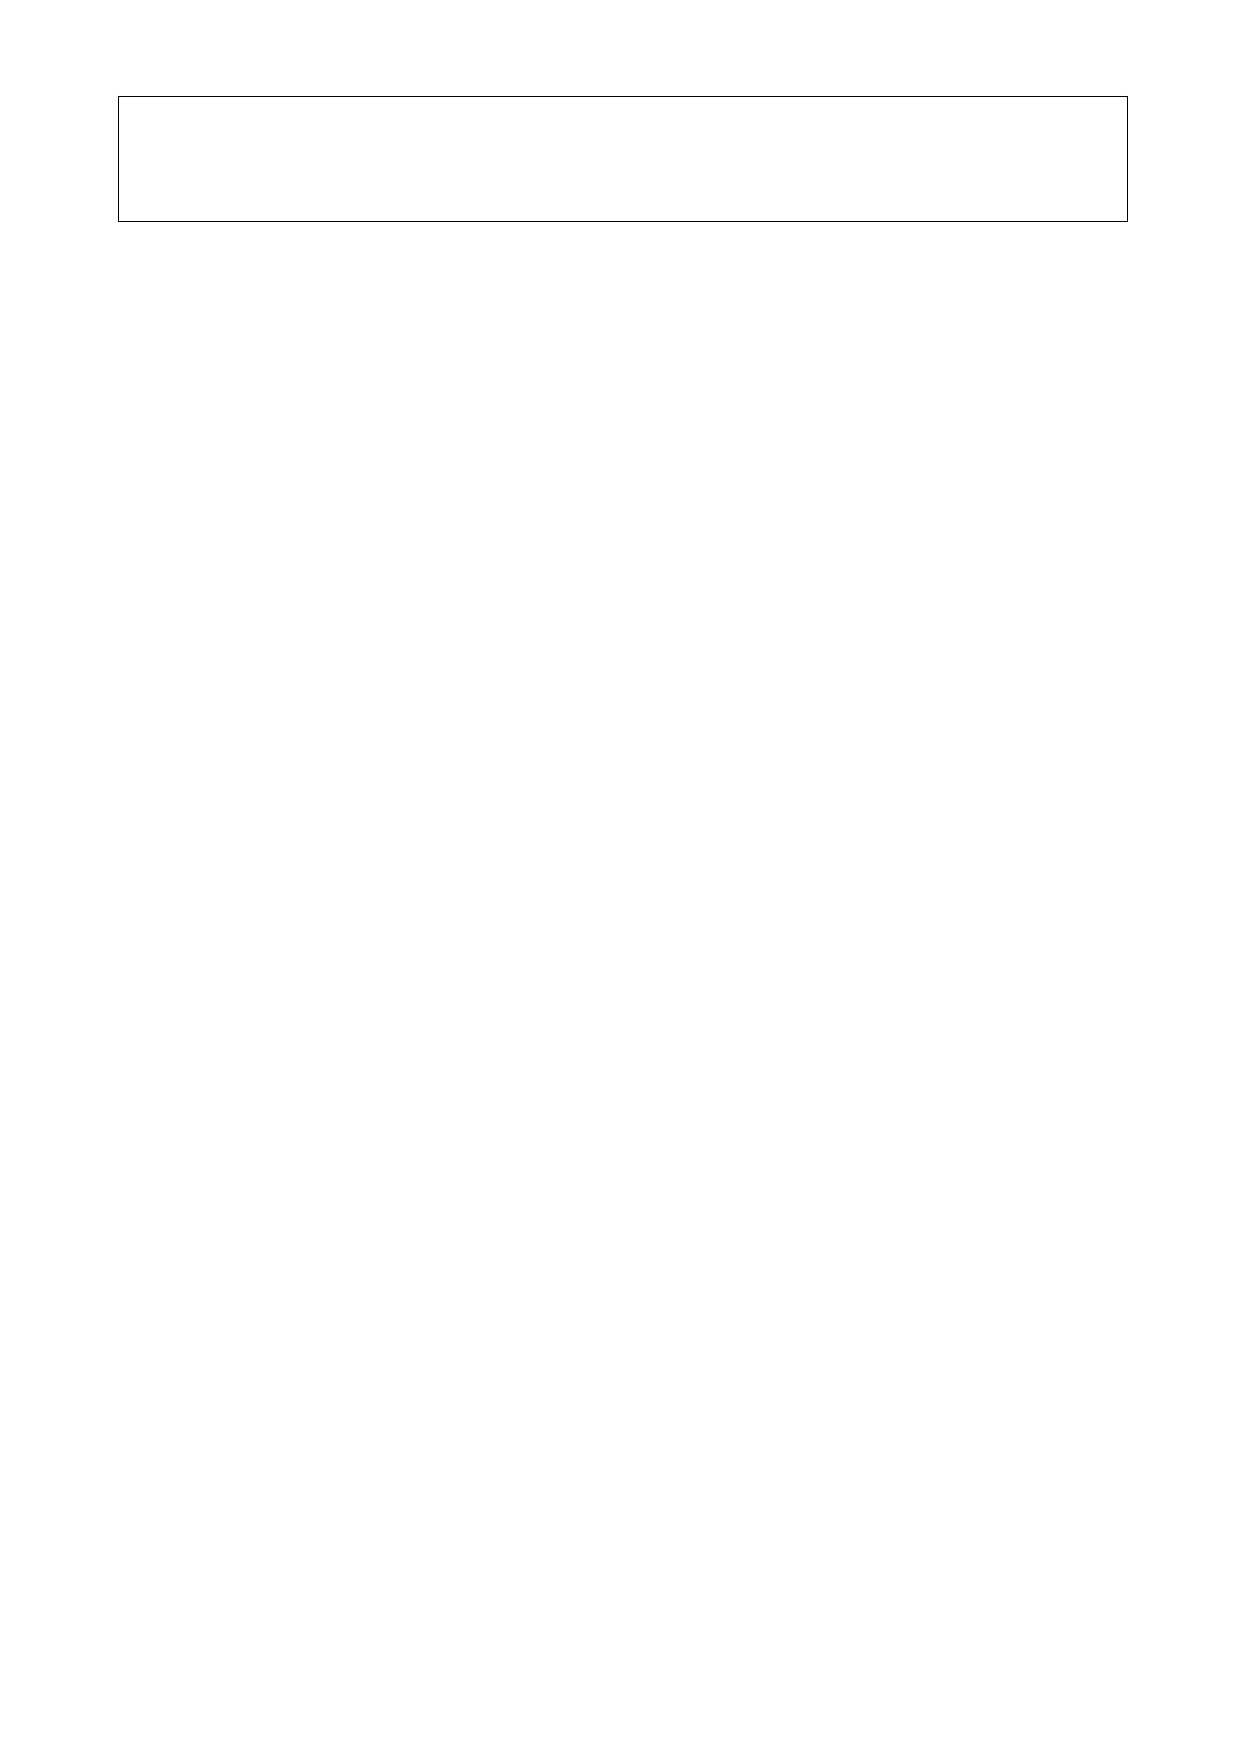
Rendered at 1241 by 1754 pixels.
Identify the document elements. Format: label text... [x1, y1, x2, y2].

table_header 劇名：北極熊放暑假 ＊第一幕 時間：下課 地點：教室 人物：家家、小陶、小傑、小羽 (學校鐘聲) 旁白：北極熊-家家，一心期盼暑假趕快到，當結業式那天最後一節的鐘聲響起，她忍不住大聲歡呼。(歡呼聲)家家的好友們—小陶、小傑、小羽，收拾好書包，一臉興奮地跑過來。 (急速奔跑聲) 小陶：家家，放暑假，你有什麼計畫呢？ 家家：我計畫要到南極度假。 小羽：(驚訝的語氣)什麼？南極？南極離北極應該有「好幾個十萬八千千千里」那麼遠吧，我們又沒辦法學孫悟空翻個觔斗雲轉個幾圈就到南極，那怎麼去啊？ 家家：俗話說：「三個臭皮匠勝過一個諸葛亮！」大家一起來想想辦法。 小羽：我們可以學哥倫布發現新大陸的方法-搭船到南極。 家家、小陶、小傑異口同聲說：太久了吧！ 【節錄改寫自106年度自編故事劇本徵件五年級優選作品「北極熊放暑假」】 [119, 97, 1127, 221]
